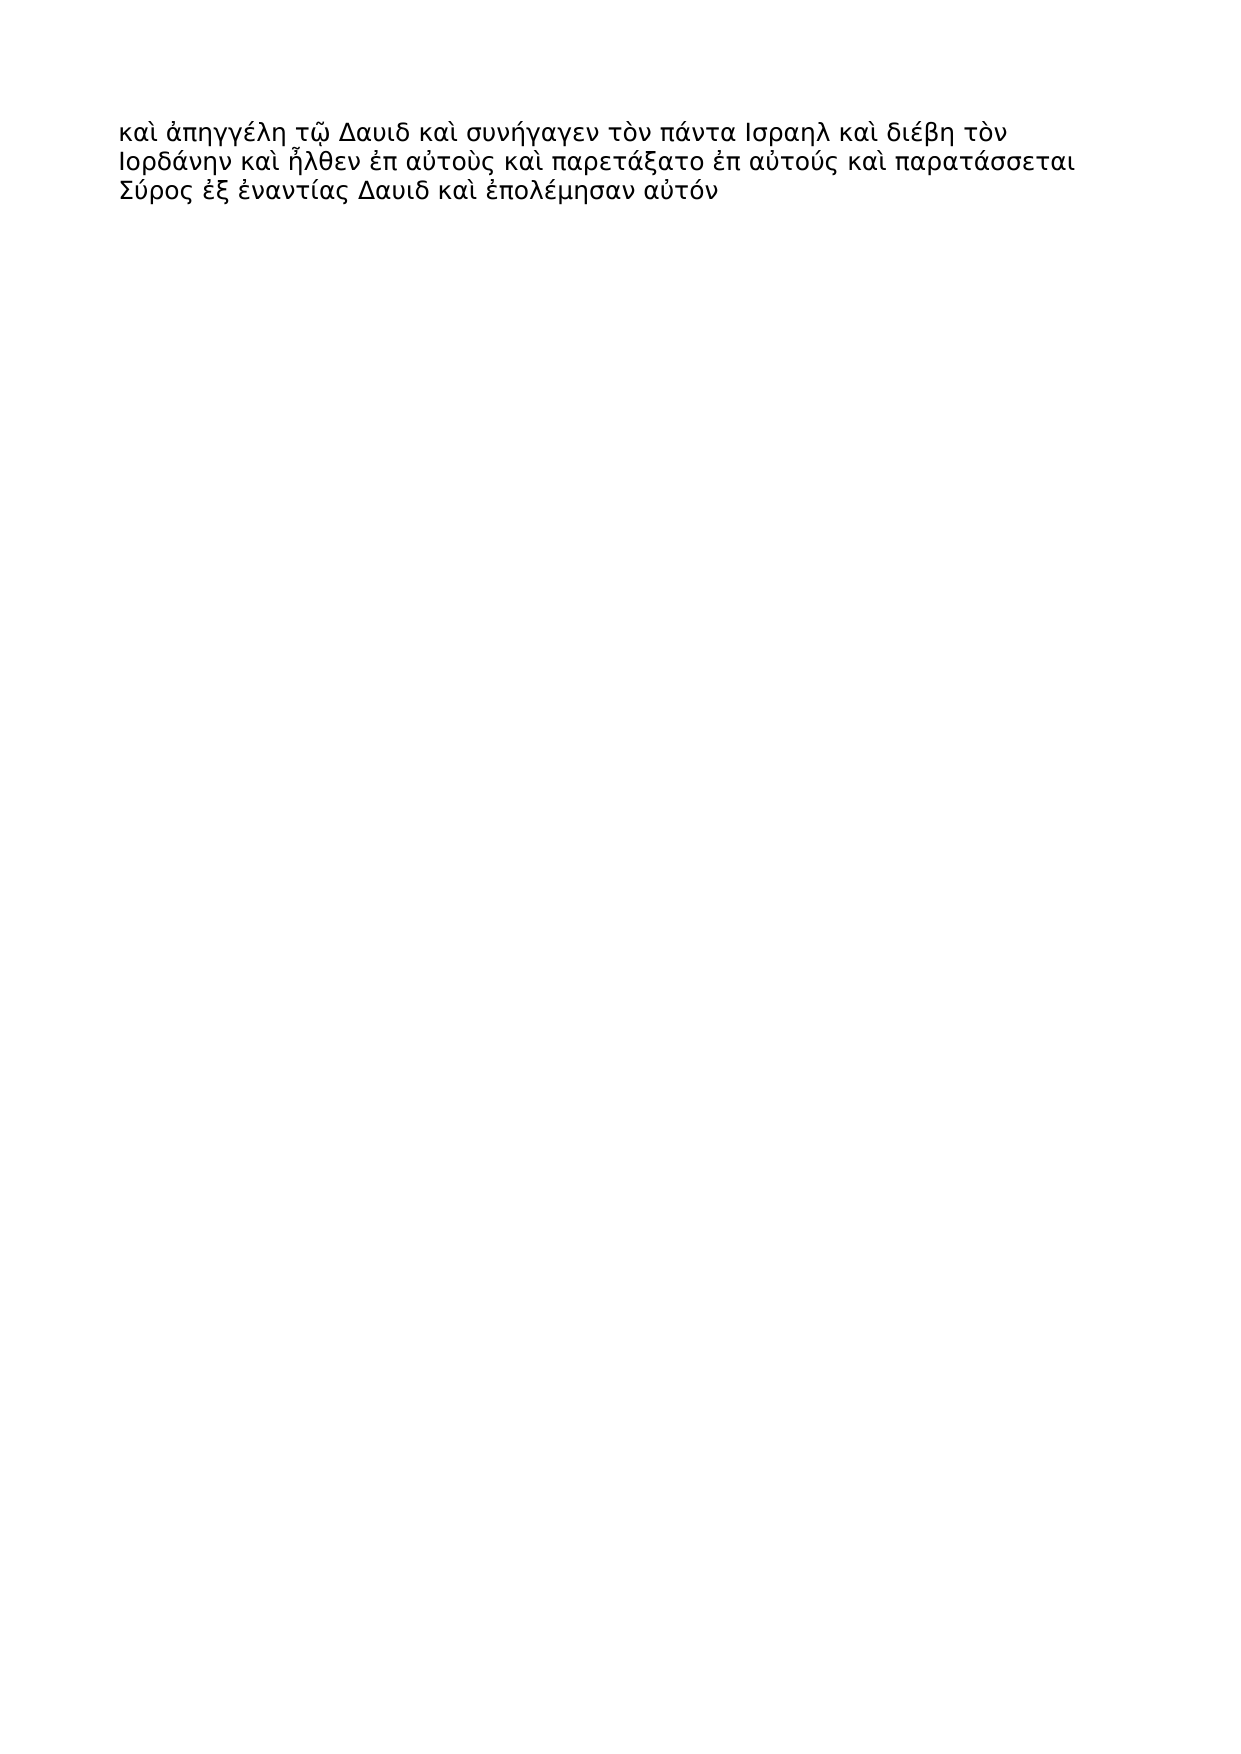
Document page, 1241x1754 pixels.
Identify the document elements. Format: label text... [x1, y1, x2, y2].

text καὶ ἀπηγγέλη τῷ Δαυιδ καὶ συνήγαγεν τὸν πάντα Ισραηλ καὶ διέβη τὸν Ιορδάνην καὶ ἦλθεν ἐπ αὐτοὺς καὶ παρετάξατο ἐπ αὐτούς καὶ παρατάσσεται Σύρος ἐξ ἐναντίας Δαυιδ καὶ ἐπολέμησαν αὐτόν [118, 118, 1122, 206]
